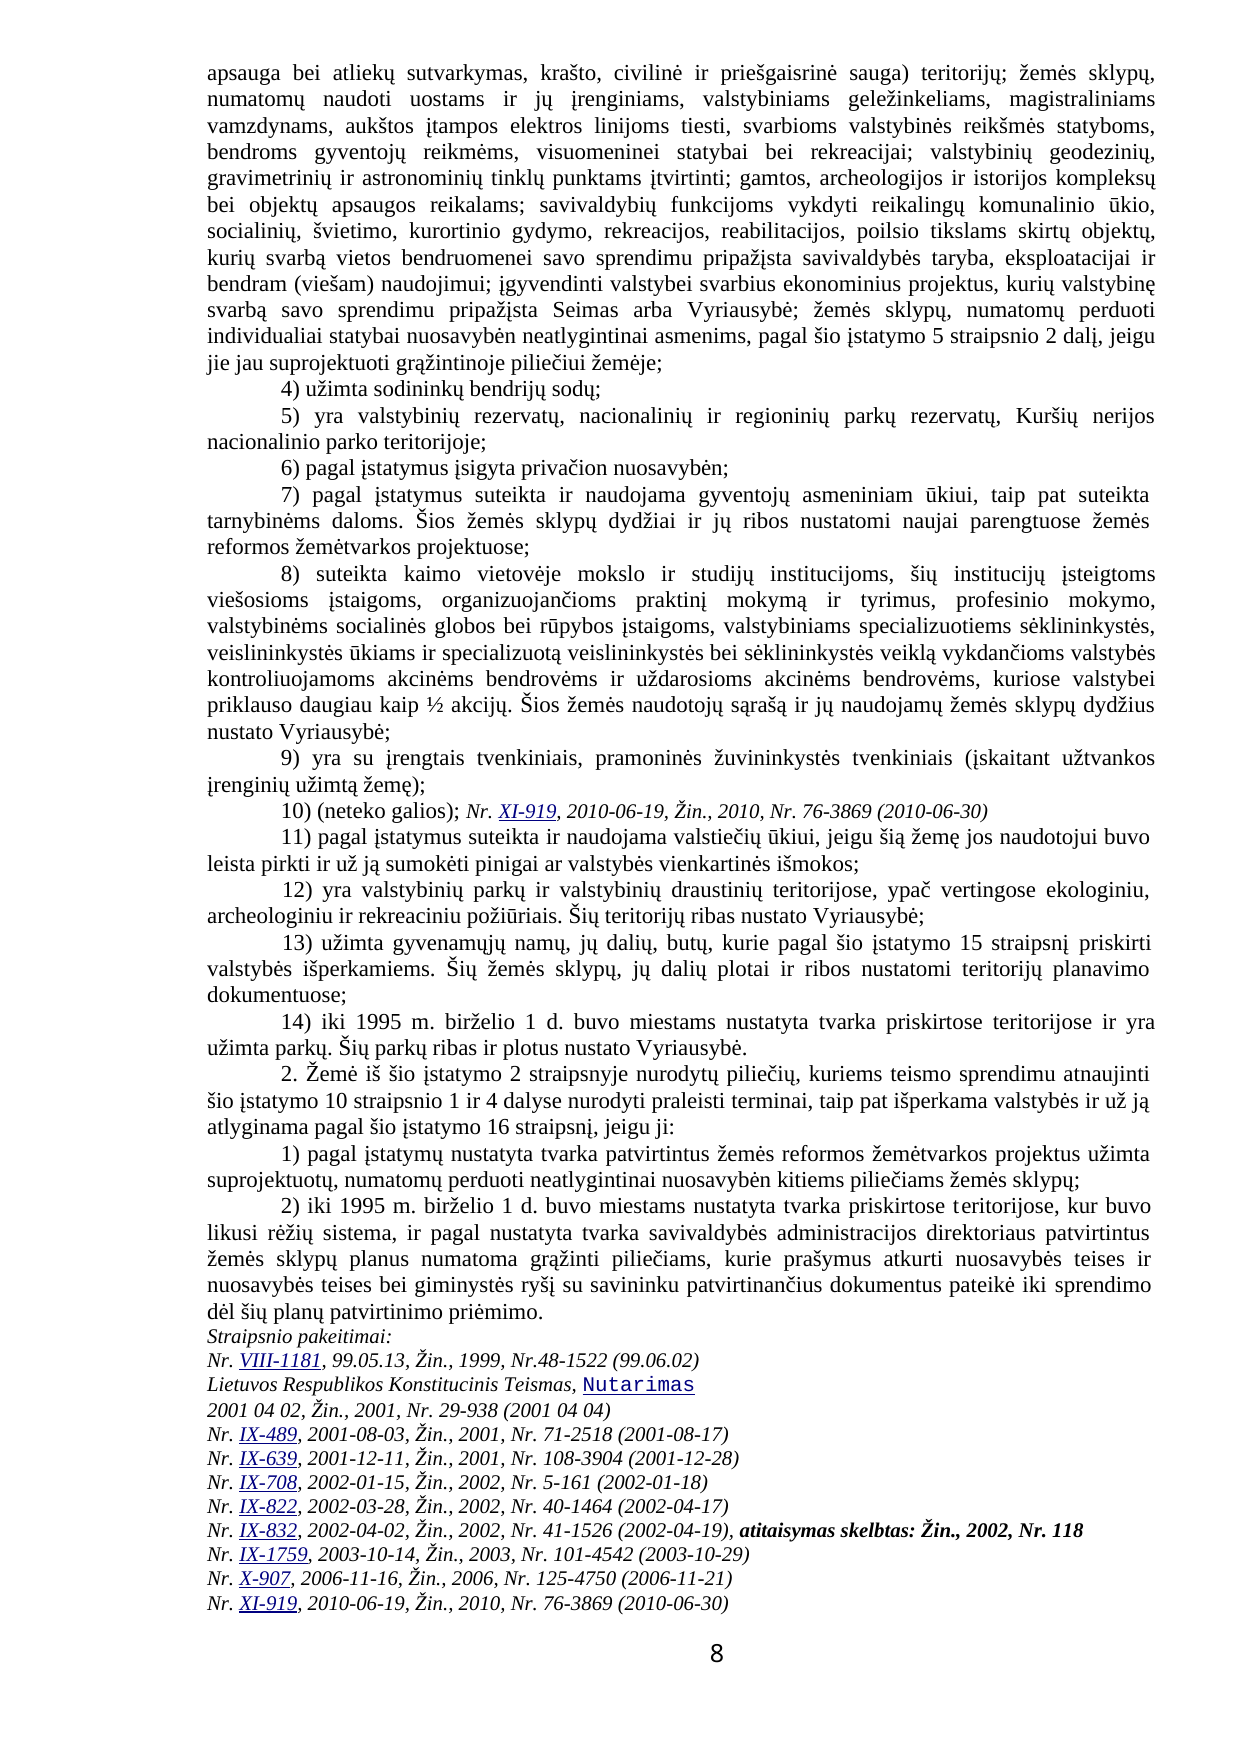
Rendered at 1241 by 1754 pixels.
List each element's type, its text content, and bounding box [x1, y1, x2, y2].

text Nr. IX-1759, 2003-10-14, Žin., 2003, Nr. 101-4542 (2003-10-29) [207, 1542, 1152, 1566]
text 9) yra su įrengtais tvenkiniais, pramoninės žuvininkystės tvenkiniais (įskaitant užtvankos įrenginių užimtą žemę); [207, 744, 1157, 797]
text Lietuvos Respublikos Konstitucinis Teismas, Nutarimas [207, 1372, 1152, 1398]
text 12) yra valstybinių parkų ir valstybinių draustinių teritorijose, ypač vertingose ekologiniu, archeologiniu ir rekreaciniu požiūriais. Šių teritorijų ribas nustato Vyriausybė; [207, 876, 1152, 929]
text Nr. VIII-1181, 99.05.13, Žin., 1999, Nr.48-1522 (99.06.02) [207, 1348, 1152, 1372]
text 14) iki 1995 m. birželio 1 d. buvo miestams nustatyta tvarka priskirtose teritorijose ir yra užimta parkų. Šių parkų ribas ir plotus nustato Vyriausybė. [207, 1008, 1157, 1061]
text Nr. IX-489, 2001-08-03, Žin., 2001, Nr. 71-2518 (2001-08-17) [207, 1422, 1152, 1446]
text Nr. IX-708, 2002-01-15, Žin., 2002, Nr. 5-161 (2002-01-18) [207, 1470, 1152, 1494]
text Straipsnio pakeitimai: [207, 1324, 1152, 1348]
text Nr. IX-822, 2002-03-28, Žin., 2002, Nr. 40-1464 (2002-04-17) [207, 1494, 1152, 1518]
text Nr. XI-919, 2010-06-19, Žin., 2010, Nr. 76-3869 (2010-06-30) [207, 1590, 1152, 1614]
text apsauga bei atliekų sutvarkymas, krašto, civilinė ir priešgaisrinė sauga) teritorijų; žemės sklypų, numatomų naudoti uostams ir jų įrenginiams, valstybiniams geležinkeliams, magistraliniams vamzdynams, aukštos įtampos elektros linijoms tiesti, svarbioms valstybinės reikšmės statyboms, bendroms gyventojų reikmėms, visuomeninei statybai bei rekreacijai; valstybinių geodezinių, gravimetrinių ir astronominių tinklų punktams įtvirtinti; gamtos, archeologijos ir istorijos kompleksų bei objektų apsaugos reikalams; savivaldybių funkcijoms vykdyti reikalingų komunalinio ūkio, socialinių, švietimo, kurortinio gydymo, rekreacijos, reabilitacijos, poilsio tikslams skirtų objektų, kurių svarbą vietos bendruomenei savo sprendimu pripažįsta savivaldybės taryba, eksploatacijai ir bendram (viešam) naudojimui; įgyvendinti valstybei svarbius ekonominius projektus, kurių valstybinę svarbą savo sprendimu pripažįsta Seimas arba Vyriausybė; žemės sklypų, numatomų perduoti individualiai statybai nuosavybėn neatlygintinai asmenims, pagal šio įstatymo 5 straipsnio 2 dalį, jeigu jie jau suprojektuoti grąžintinoje piliečiui žemėje; [207, 59, 1157, 375]
text 2) iki 1995 m. birželio 1 d. buvo miestams nustatyta tvarka priskirtose teritorijose, kur buvo likusi rėžių sistema, ir pagal nustatyta tvarka savivaldybės administracijos direktoriaus patvirtintus žemės sklypų planus numatoma grąžinti piliečiams, kurie prašymus atkurti nuosavybės teises ir nuosavybės teises bei giminystės ryšį su savininku patvirtinančius dokumentus pateikė iki sprendimo dėl šių planų patvirtinimo priėmimo. [207, 1192, 1152, 1324]
text 2001 04 02, Žin., 2001, Nr. 29-938 (2001 04 04) [207, 1398, 1152, 1422]
text 11) pagal įstatymus suteikta ir naudojama valstiečių ūkiui, jeigu šią žemę jos naudotojui buvo leista pirkti ir už ją sumokėti pinigai ar valstybės vienkartinės išmokos; [207, 823, 1152, 876]
text 6) pagal įstatymus įsigyta privačion nuosavybėn; [207, 454, 1157, 481]
text Nr. IX-832, 2002-04-02, Žin., 2002, Nr. 41-1526 (2002-04-19), atitaisymas skelbtas: Žin., 2002, Nr. 118 [207, 1518, 1152, 1542]
text 10) (neteko galios); Nr. XI-919, 2010-06-19, Žin., 2010, Nr. 76-3869 (2010-06-30) [207, 797, 1157, 823]
text 13) užimta gyvenamųjų namų, jų dalių, butų, kurie pagal šio įstatymo 15 straipsnį priskirti valstybės išperkamiems. Šių žemės sklypų, jų dalių plotai ir ribos nustatomi teritorijų planavimo dokumentuose; [207, 929, 1152, 1008]
text Nr. X-907, 2006-11-16, Žin., 2006, Nr. 125-4750 (2006-11-21) [207, 1566, 1152, 1590]
text Nr. IX-639, 2001-12-11, Žin., 2001, Nr. 108-3904 (2001-12-28) [207, 1446, 1152, 1470]
text 1) pagal įstatymų nustatyta tvarka patvirtintus žemės reformos žemėtvarkos projektus užimta suprojektuotų, numatomų perduoti neatlygintinai nuosavybėn kitiems piliečiams žemės sklypų; [207, 1139, 1152, 1192]
text 4) užimta sodininkų bendrijų sodų; [207, 375, 1157, 402]
text 8) suteikta kaimo vietovėje mokslo ir studijų institucijoms, šių institucijų įsteigtoms viešosioms įstaigoms, organizuojančioms praktinį mokymą ir tyrimus, profesinio mokymo, valstybinėms socialinės globos bei rūpybos įstaigoms, valstybiniams specializuotiems sėklininkystės, veislininkystės ūkiams ir specializuotą veislininkystės bei sėklininkystės veiklą vykdančioms valstybės kontroliuojamoms akcinėms bendrovėms ir uždarosioms akcinėms bendrovėms, kuriose valstybei priklauso daugiau kaip ½ akcijų. Šios žemės naudotojų sąrašą ir jų naudojamų žemės sklypų dydžius nustato Vyriausybė; [207, 560, 1157, 744]
text 5) yra valstybinių rezervatų, nacionalinių ir regioninių parkų rezervatų, Kuršių nerijos nacionalinio parko teritorijoje; [207, 402, 1157, 454]
text 2. Žemė iš šio įstatymo 2 straipsnyje nurodytų piliečių, kuriems teismo sprendimu atnaujinti šio įstatymo 10 straipsnio 1 ir 4 dalyse nurodyti praleisti terminai, taip pat išperkama valstybės ir už ją atlyginama pagal šio įstatymo 16 straipsnį, jeigu ji: [207, 1061, 1152, 1139]
text 7) pagal įstatymus suteikta ir naudojama gyventojų asmeniniam ūkiui, taip pat suteikta tarnybinėms daloms. Šios žemės sklypų dydžiai ir jų ribos nustatomi naujai parengtuose žemės reformos žemėtvarkos projektuose; [207, 481, 1152, 560]
